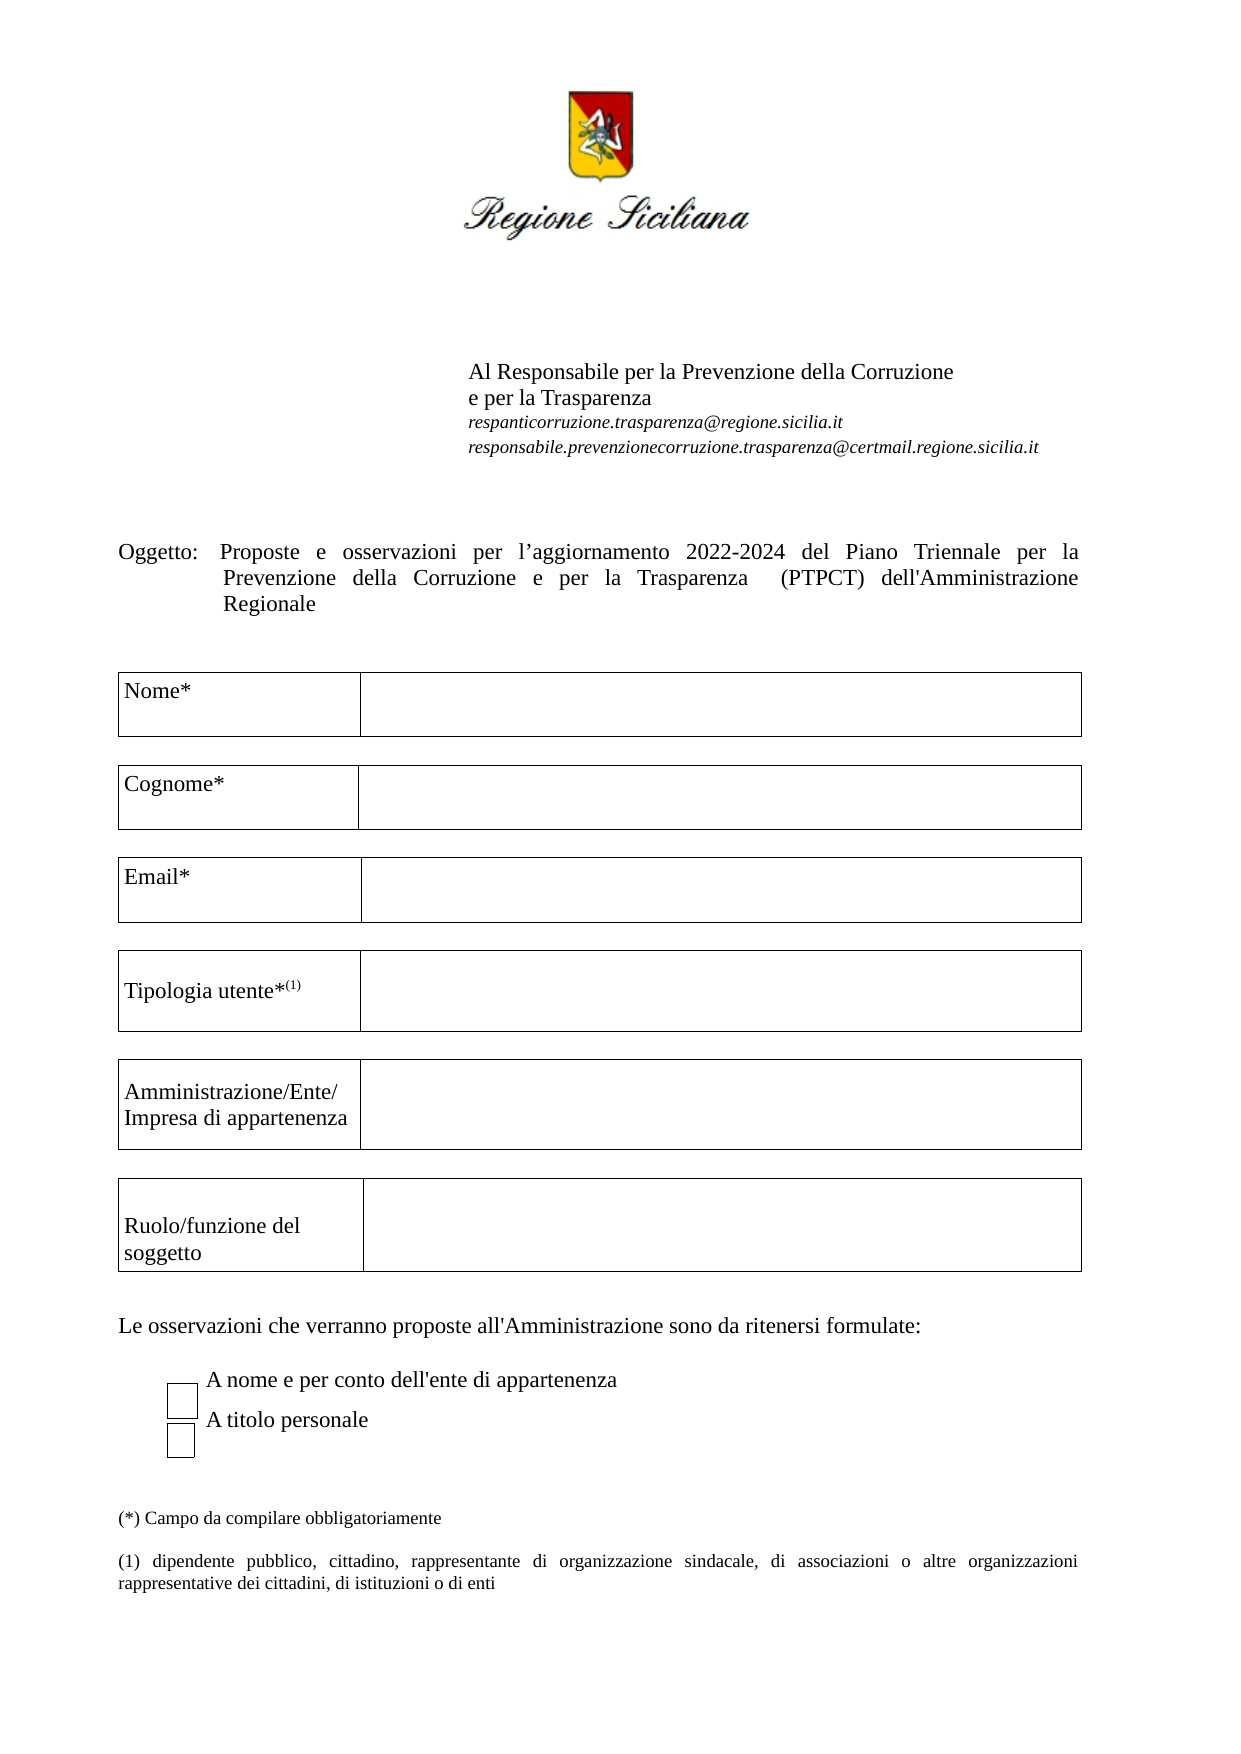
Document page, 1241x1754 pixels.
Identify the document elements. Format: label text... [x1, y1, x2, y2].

table_header Amministrazione/Ente/ Impresa di appartenenza [119, 1060, 360, 1149]
text (1) dipendente pubblico, cittadino, rappresentante di organizzazione sindacale, di associazioni o altre organizzazioni rappresentative dei cittadini, di istituzioni o di enti [118, 1550, 1080, 1593]
table_header Ruolo/funzione del soggetto [119, 1179, 363, 1271]
text Al Responsabile per la Prevenzione della Corruzione [118, 358, 1080, 384]
text Oggetto: Proposte e osservazioni per l’aggiornamento 2022-2024 del Piano Triennale per la Prevenzione della Corruzione e per la Trasparenza (PTPCT) dell'Amministrazione Regionale [118, 538, 1080, 617]
table_header Cognome* [119, 766, 358, 829]
text A nome e per conto dell'ente di appartenenza [118, 1366, 1080, 1392]
table_header [364, 1179, 1081, 1271]
table_header [362, 858, 1081, 922]
table_header [361, 1060, 1081, 1149]
table_header [361, 951, 1081, 1031]
table_header Nome* [119, 673, 360, 736]
table_header Tipologia utente*(1) [119, 951, 360, 1031]
table_header [361, 673, 1081, 736]
table_header [359, 766, 1081, 829]
text (*) Campo da compilare obbligatoriamente [118, 1507, 1080, 1528]
text e per la Trasparenza [118, 384, 1080, 411]
text respanticorruzione.trasparenza@regione.sicilia.it responsabile.prevenzionecorruzione.trasparenza@certmail.regione.sicilia.it [118, 411, 1080, 459]
text Le osservazioni che verranno proposte all'Amministrazione sono da ritenersi formulate: [118, 1312, 1080, 1338]
text A titolo personale [118, 1406, 1080, 1433]
table_header Email* [119, 858, 361, 922]
